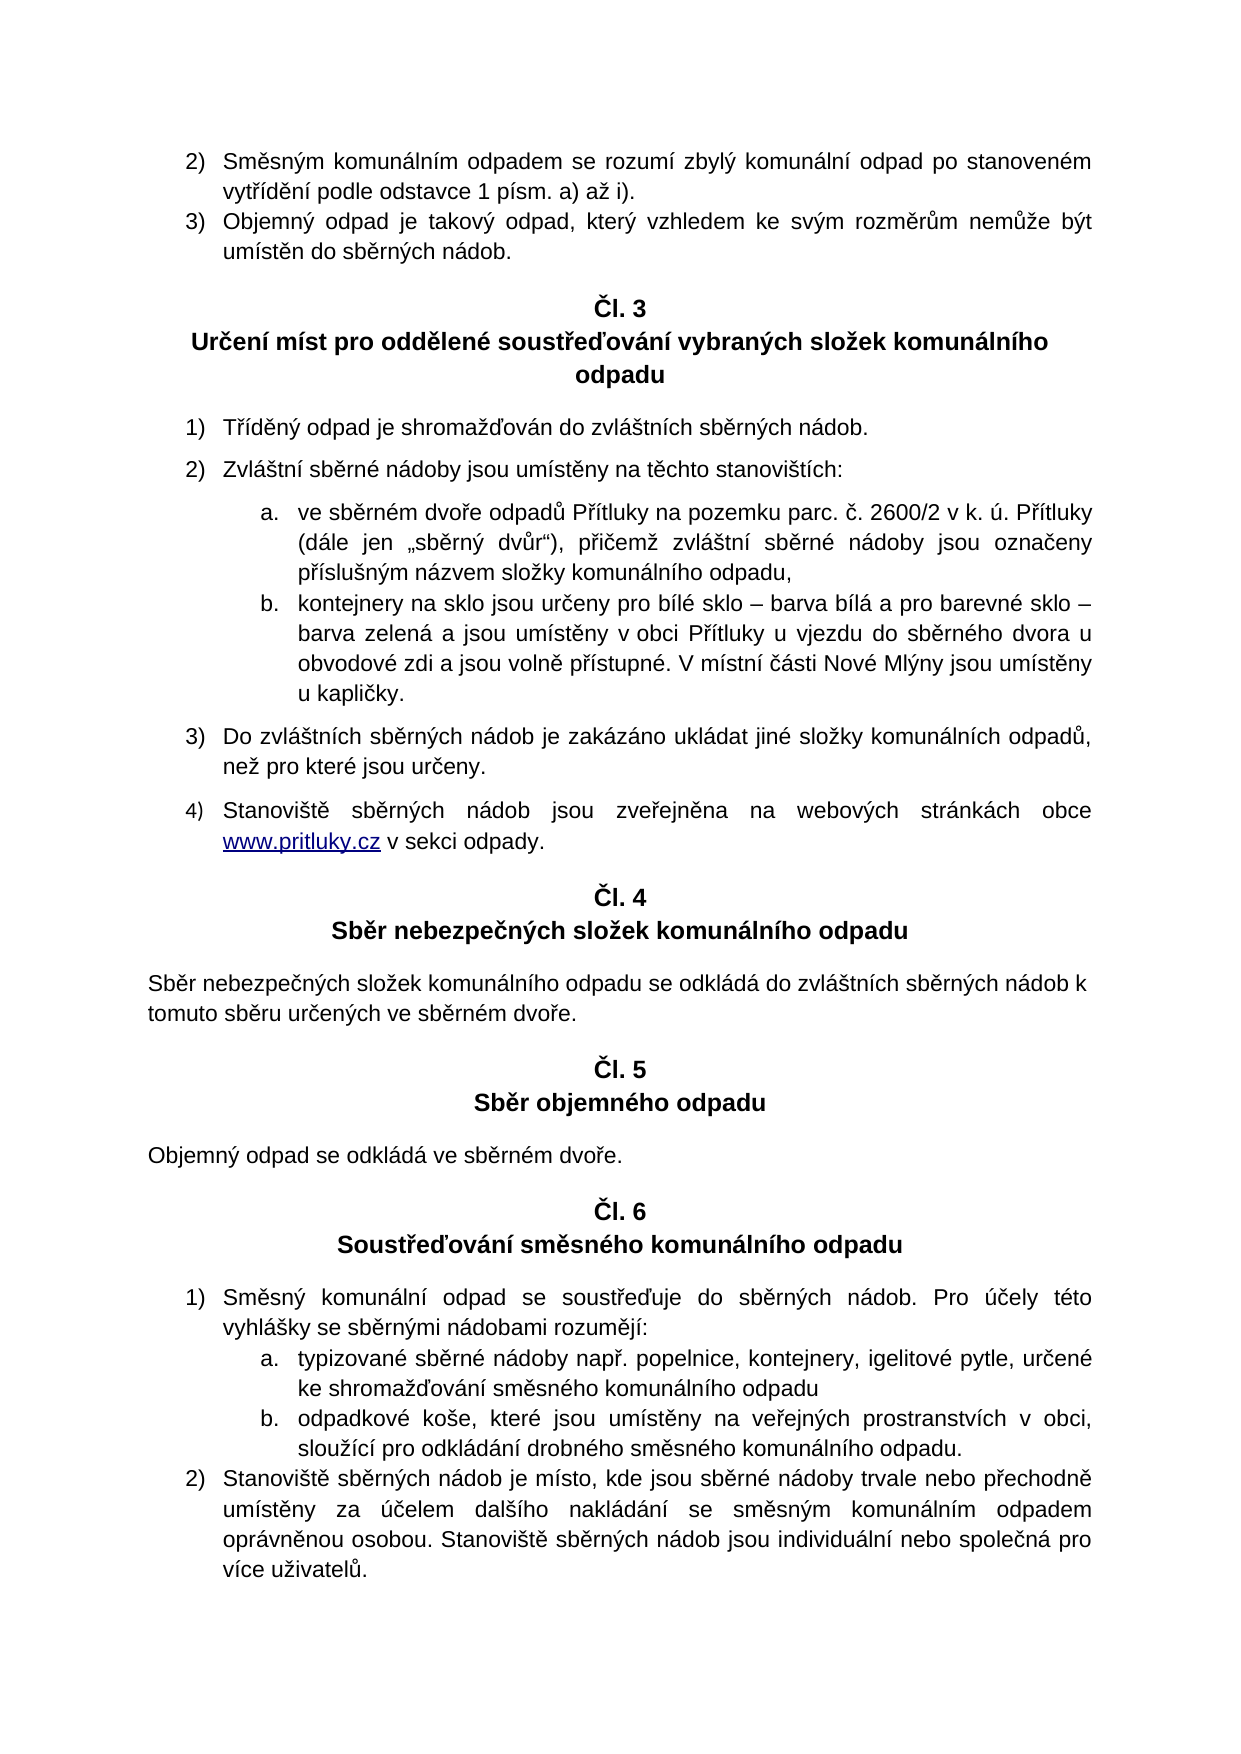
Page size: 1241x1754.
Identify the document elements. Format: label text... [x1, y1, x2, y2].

list Stanoviště sběrných nádob je místo, kde jsou sběrné nádoby trvale nebo přechodně umístěny za účelem dalšího nakládání se směsným komunálním odpadem oprávněnou osobou. Stanoviště sběrných nádob jsou individuální nebo společná pro více uživatelů. [185, 1465, 1093, 1582]
list Do zvláštních sběrných nádob je zakázáno ukládat jiné složky komunálních odpadů, než pro které jsou určeny. [185, 723, 1093, 779]
text Čl. 6 Soustřeďování směsného komunálního odpadu [148, 1197, 1093, 1259]
list ve sběrném dvoře odpadů Přítluky na pozemku parc. č. 2600/2 v k. ú. Přítluky (dále jen „sběrný dvůr“), přičemž zvláštní sběrné nádoby jsou označeny příslušným názvem složky komunálního odpadu, [260, 499, 1093, 586]
text Objemný odpad se odkládá ve sběrném dvoře. [148, 1142, 1093, 1168]
list Směsný komunální odpad se soustřeďuje do sběrných nádob. Pro účely této vyhlášky se sběrnými nádobami rozumějí: [185, 1284, 1093, 1341]
text Čl. 3 Určení míst pro oddělené soustřeďování vybraných složek komunálního odpadu [148, 293, 1093, 388]
list kontejnery na sklo jsou určeny pro bílé sklo – barva bílá a pro barevné sklo – barva zelená a jsou umístěny v obci Přítluky u vjezdu do sběrného dvora u obvodové zdi a jsou volně přístupné. V místní části Nové Mlýny jsou umístěny u kapličky. [260, 589, 1093, 706]
list Tříděný odpad je shromažďován do zvláštních sběrných nádob. [185, 413, 1093, 440]
list typizované sběrné nádoby např. popelnice, kontejnery, igelitové pytle, určené ke shromažďování směsného komunálního odpadu [260, 1344, 1093, 1401]
text Čl. 4 Sběr nebezpečných složek komunálního odpadu [148, 883, 1093, 944]
list Zvláštní sběrné nádoby jsou umístěny na těchto stanovištích: [185, 456, 1093, 482]
list Směsným komunálním odpadem se rozumí zbylý komunální odpad po stanoveném vytřídění podle odstavce 1 písm. a) až i). [185, 148, 1093, 204]
text Čl. 5 Sběr objemného odpadu [148, 1055, 1093, 1117]
list Objemný odpad je takový odpad, který vzhledem ke svým rozměrům nemůže být umístěn do sběrných nádob. [185, 208, 1093, 265]
text Sběr nebezpečných složek komunálního odpadu se odkládá do zvláštních sběrných nádob k tomuto sběru určených ve sběrném dvoře. [148, 970, 1093, 1026]
list Stanoviště sběrných nádob jsou zveřejněna na webových stránkách obce www.pritluky.cz v sekci odpady. [185, 796, 1093, 854]
list odpadkové koše, které jsou umístěny na veřejných prostranstvích v obci, sloužící pro odkládání drobného směsného komunálního odpadu. [260, 1405, 1093, 1461]
